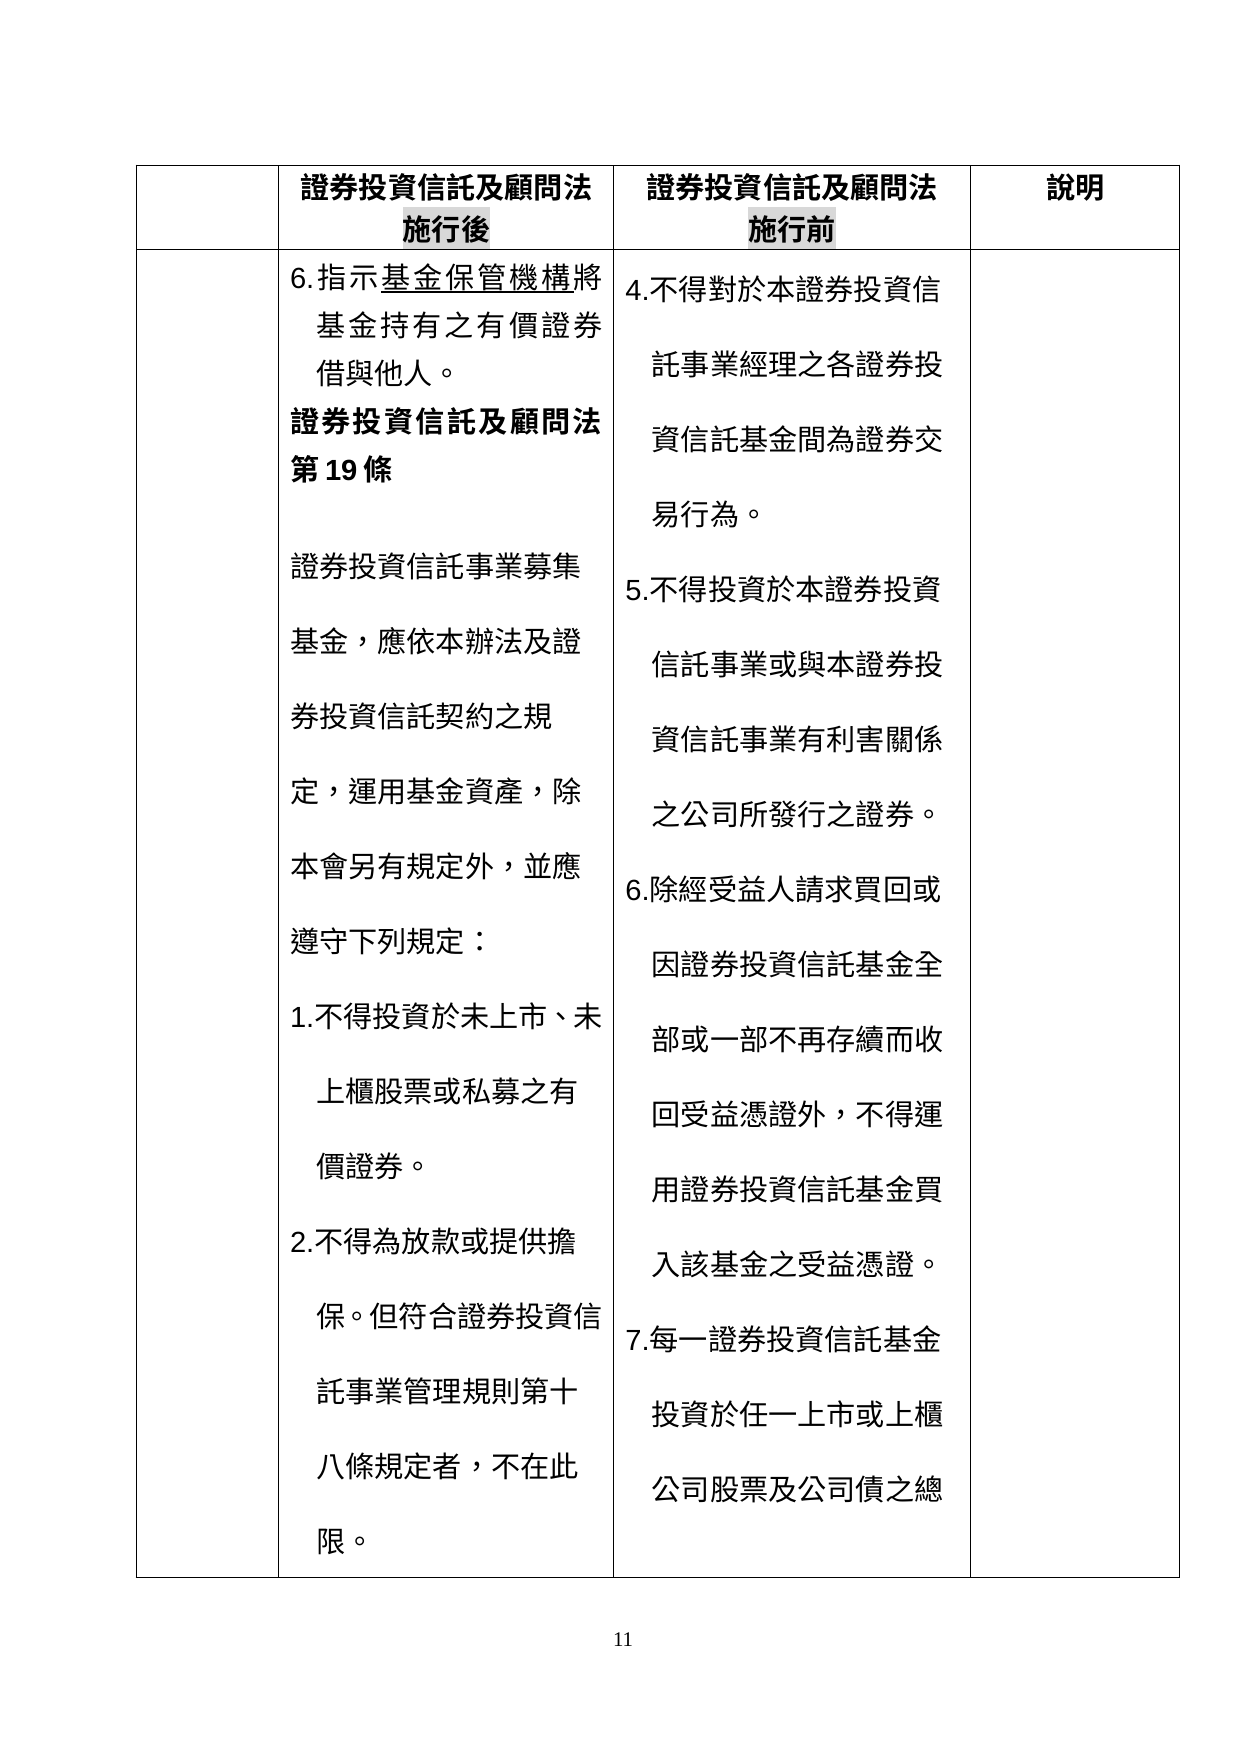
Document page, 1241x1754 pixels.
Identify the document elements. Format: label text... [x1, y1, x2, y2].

table_cell 4.不得對於本證券投資信託事業經理之各證券投資信託基金間為證券交易行為。 5.不得投資於本證券投資信託事業或與本證券投資信託事業有利害關係之公司所發行之證券。 6.除經受益人請求買回或因證券投資信託基金全部或一部不再存續而收回受益憑證外，不得運用證券投資信託基金買入該基金之受益憑證。 7.每一證券投資信託基金投資於任一上市或上櫃公司股票及公司債之總 [614, 250, 970, 1577]
table_header 證券投資信託及顧問法 施行後 [279, 166, 613, 249]
table_header [137, 166, 278, 249]
table_cell [137, 250, 278, 1577]
table_cell 6.指示基金保管機構將基金持有之有價證券借與他人。 證券投資信託及顧問法第19條 證券投資信託事業募集基金，應依本辦法及證券投資信託契約之規定，運用基金資產，除本會另有規定外，並應遵守下列規定： 1.不得投資於未上市、未上櫃股票或私募之有價證券。 2.不得為放款或提供擔保。但符合證券投資信託事業管理規則第十八條規定者，不在此限。 [279, 250, 613, 1577]
table_cell [971, 250, 1179, 1577]
table_header 證券投資信託及顧問法 施行前 [614, 166, 970, 249]
table_header 說明 [971, 166, 1179, 249]
